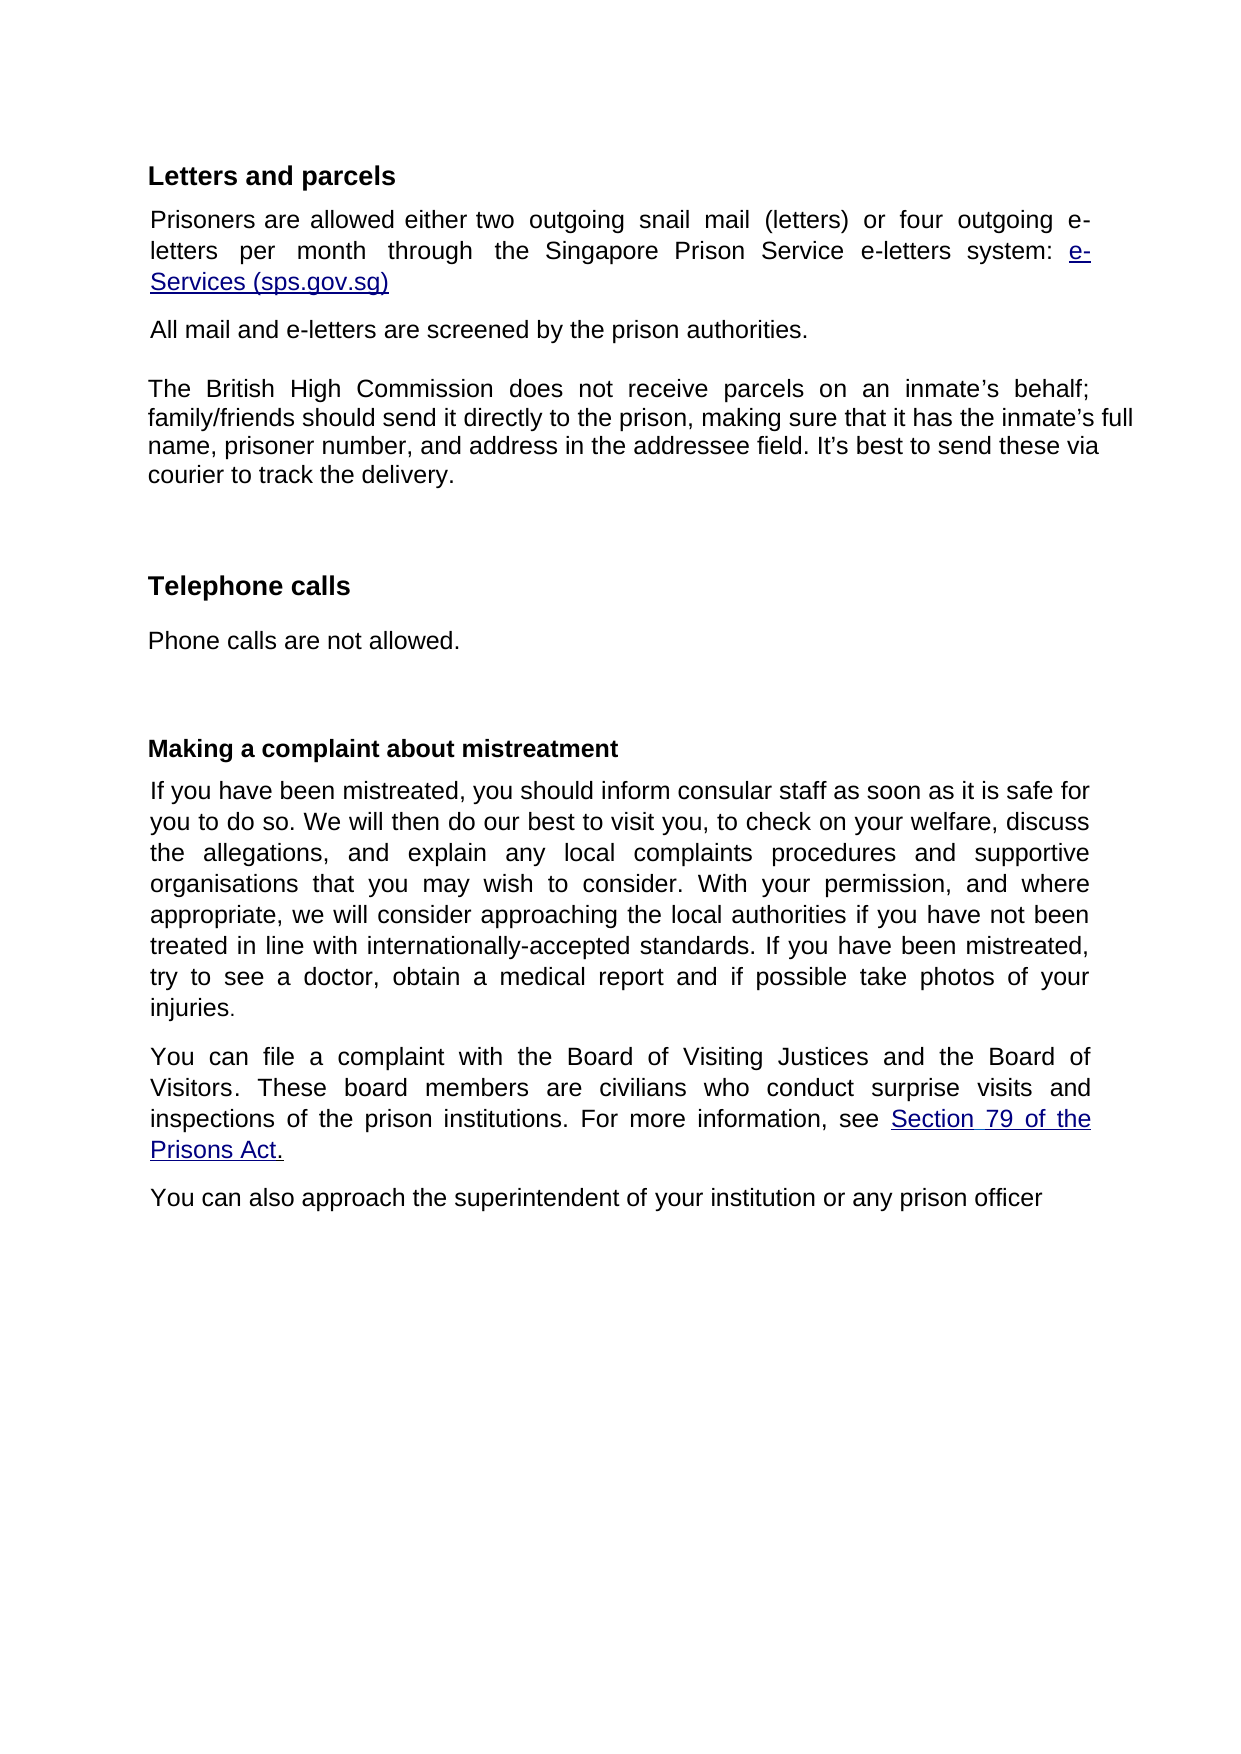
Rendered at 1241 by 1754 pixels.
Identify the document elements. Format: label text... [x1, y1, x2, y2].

text If you have been mistreated, you should inform consular staff as soon as it is safe for you to do so. We will then do our best to visit you, to check on your welfare, discuss the allegations, and explain any local complaints procedures and supportive organisations that you may wish to consider. With your permission, and where appropriate, we will consider approaching the local authorities if you have not been treated in line with internationally-accepted standards. If you have been mistreated, try to see a doctor, obtain a medical report and if possible take photos of your injuries. [150, 775, 1091, 1023]
text Making a complaint about mistreatment [148, 734, 1165, 763]
text Prisoners are allowed either two outgoing snail mail (letters) or four outgoing e-letters per month through the Singapore Prison Service e-letters system: e-Services (sps.gov.sg) [150, 204, 1091, 297]
text You can also approach the superintendent of your institution or any prison officer [148, 1183, 1165, 1212]
text All mail and e-letters are screened by the prison authorities. [148, 315, 1165, 344]
text Telephone calls [148, 570, 1165, 601]
text The British High Commission does not receive parcels on an inmate’s behalf; family/friends should send it directly to the prison, making sure that it has the inmate’s full name, prisoner number, and address in the addressee field. It’s best to send these via courier to track the delivery. [148, 374, 1165, 489]
text You can file a complaint with the Board of Visiting Justices and the Board of Visitors. These board members are civilians who conduct surprise visits and inspections of the prison institutions. For more information, see Section 79 of the Prisons Act. [150, 1041, 1091, 1165]
text Letters and parcels [148, 160, 1165, 191]
text Phone calls are not allowed. [148, 626, 1165, 655]
